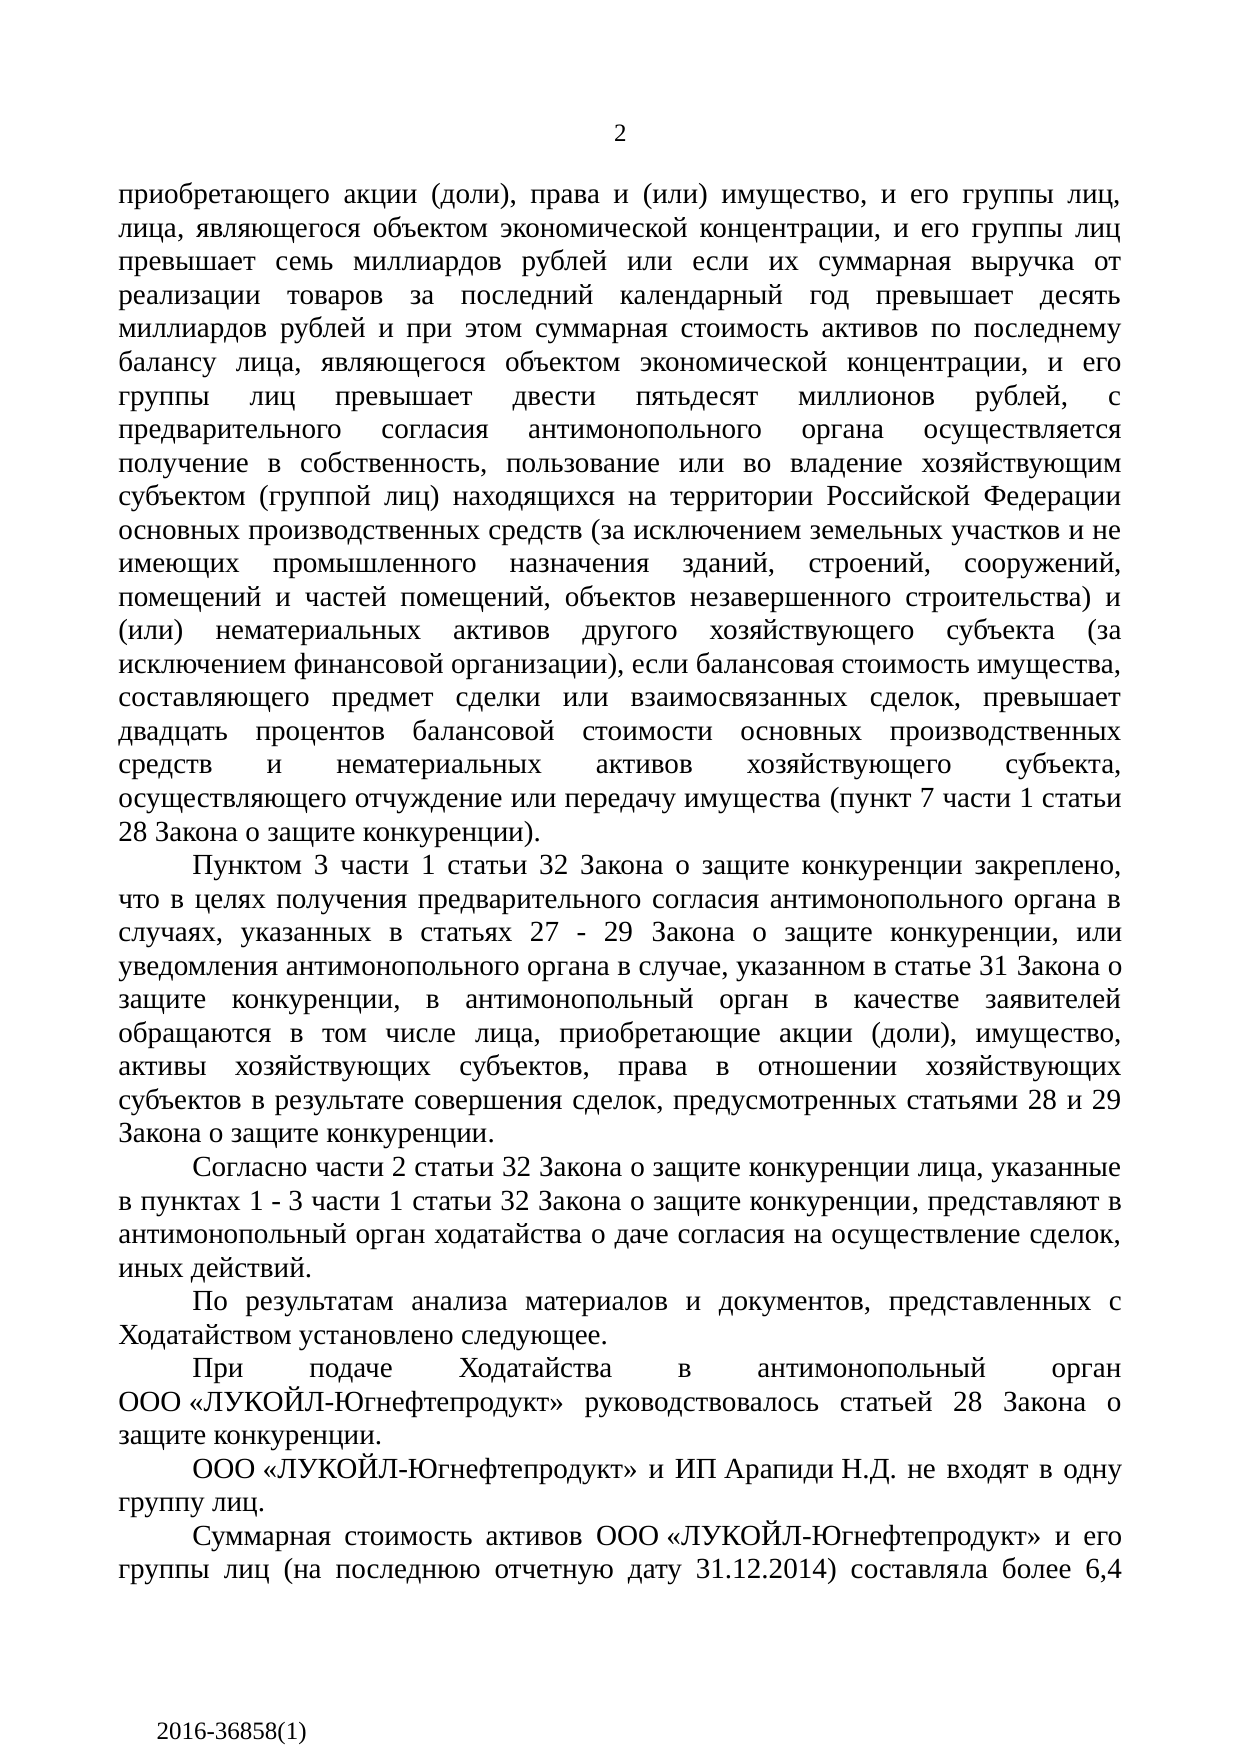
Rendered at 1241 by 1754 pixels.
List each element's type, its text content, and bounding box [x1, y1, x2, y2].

text Суммарная стоимость активов ООО «ЛУКОЙЛ-Югнефтепродукт» и его группы лиц (на последнюю отчетную дату 31.12.2014) составляла более 6,4 [118, 1518, 1122, 1585]
text При подаче Ходатайства в антимонопольный орган ООО «ЛУКОЙЛ-Югнефтепродукт» руководствовалось статьей 28 Закона о защите конкуренции. [118, 1350, 1122, 1451]
text Пунктом 3 части 1 статьи 32 Закона о защите конкуренции закреплено, что в целях получения предварительного согласия антимонопольного органа в случаях, указанных в статьях 27 - 29 Закона о защите конкуренции, или уведомления антимонопольного органа в случае, указанном в статье 31 Закона о защите конкуренции, в антимонопольный орган в качестве заявителей обращаются в том числе лица, приобретающие акции (доли), имущество, активы хозяйствующих субъектов, права в отношении хозяйствующих субъектов в результате совершения сделок, предусмотренных статьями 28 и 29 Закона о защите конкуренции. [118, 847, 1122, 1149]
text ООО «ЛУКОЙЛ-Югнефтепродукт» и ИП Арапиди Н.Д. не входят в одну группу лиц. [118, 1451, 1122, 1518]
text По результатам анализа материалов и документов, представленных с Ходатайством установлено следующее. [118, 1283, 1122, 1350]
text Согласно части 2 статьи 32 Закона о защите конкуренции лица, указанные в пунктах 1 - 3 части 1 статьи 32 Закона о защите конкуренции, представляют в антимонопольный орган ходатайства о даче согласия на осуществление сделок, иных действий. [118, 1149, 1122, 1283]
text приобретающего акции (доли), права и (или) имущество, и его группы лиц, лица, являющегося объектом экономической концентрации, и его группы лиц превышает семь миллиардов рублей или если их суммарная выручка от реализации товаров за последний календарный год превышает десять миллиардов рублей и при этом суммарная стоимость активов по последнему балансу лица, являющегося объектом экономической концентрации, и его группы лиц превышает двести пятьдесят миллионов рублей, с предварительного согласия антимонопольного органа осуществляется получение в собственность, пользование или во владение хозяйствующим субъектом (группой лиц) находящихся на территории Российской Федерации основных производственных средств (за исключением земельных участков и не имеющих промышленного назначения зданий, строений, сооружений, помещений и частей помещений, объектов незавершенного строительства) и (или) нематериальных активов другого хозяйствующего субъекта (за исключением финансовой организации), если балансовая стоимость имущества, составляющего предмет сделки или взаимосвязанных сделок, превышает двадцать процентов балансовой стоимости основных производственных средств и нематериальных активов хозяйствующего субъекта, осуществляющего отчуждение или передачу имущества (пункт 7 части 1 статьи 28 Закона о защите конкуренции). [118, 176, 1122, 847]
